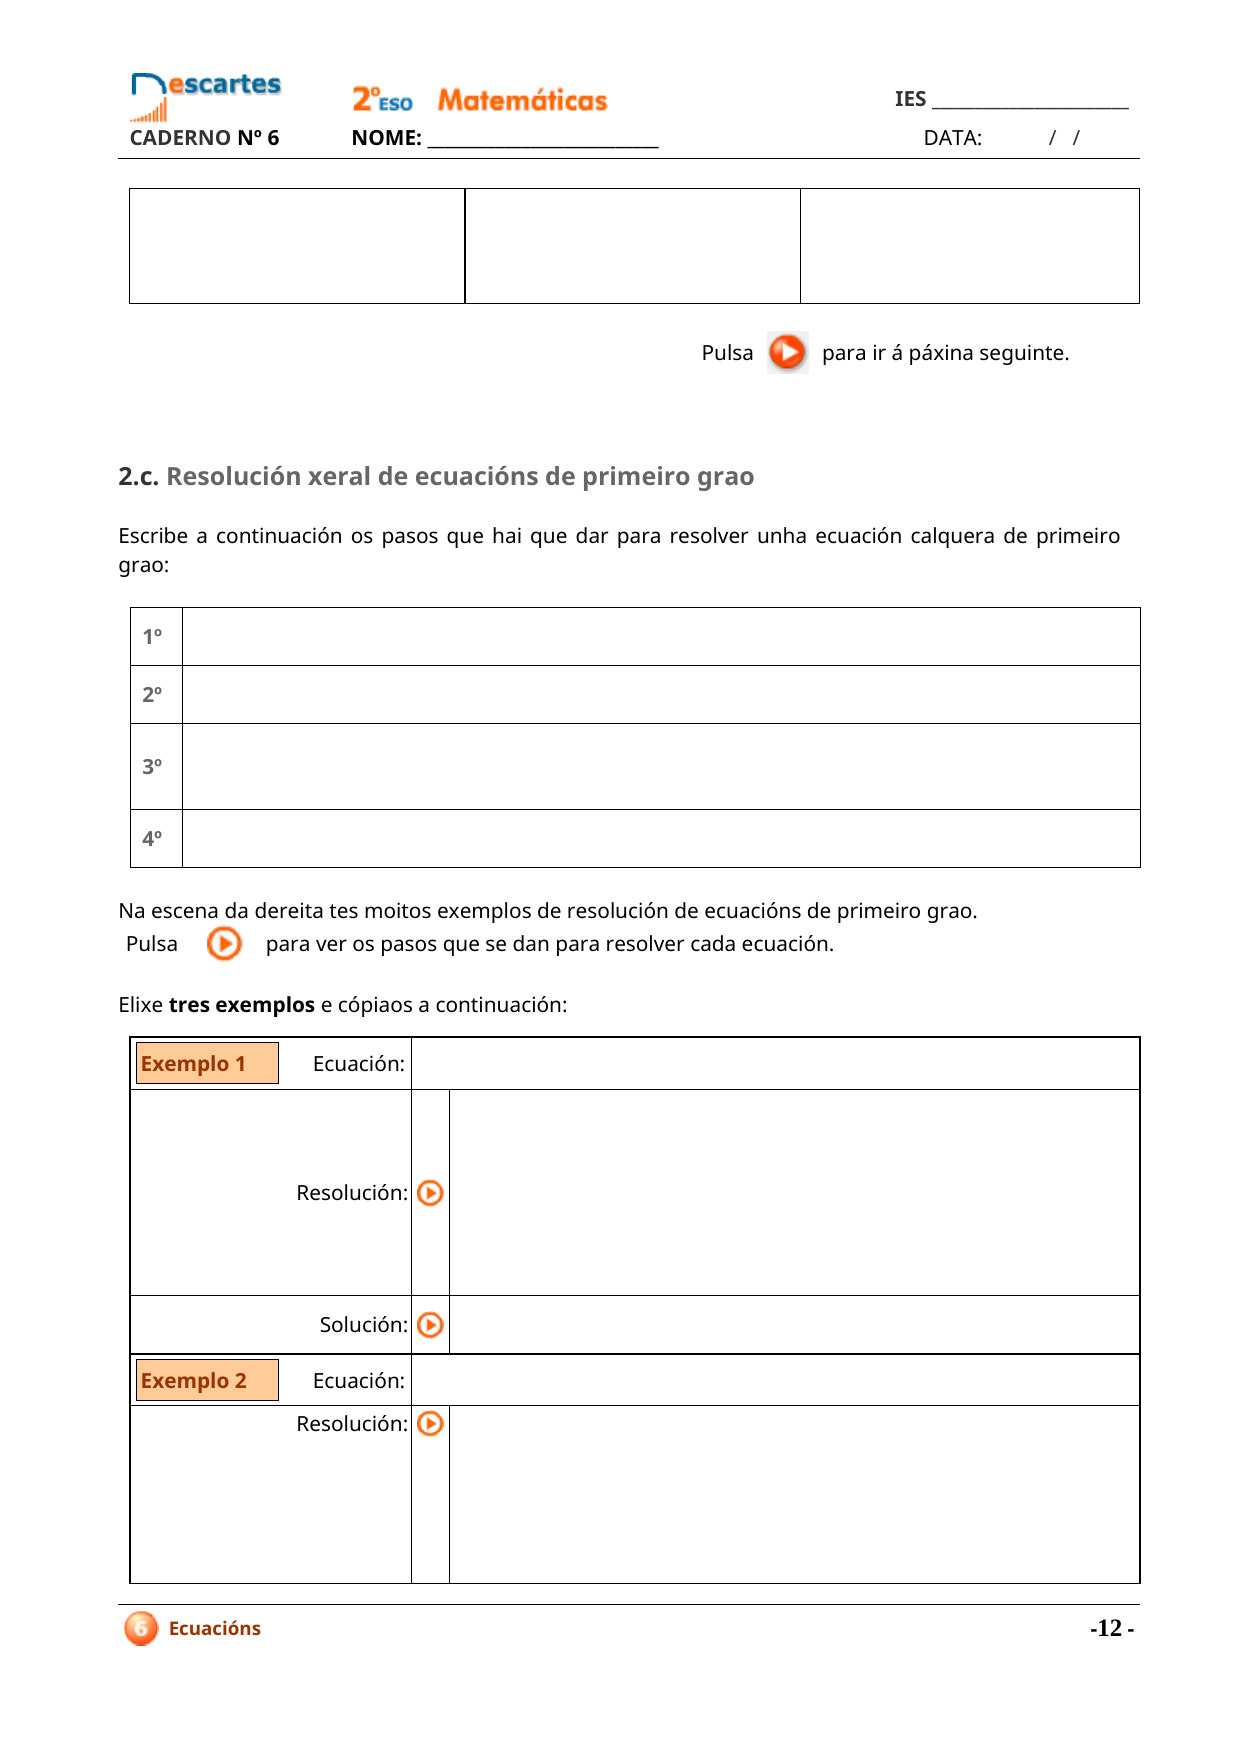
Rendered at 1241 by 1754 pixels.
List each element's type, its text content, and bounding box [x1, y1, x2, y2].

table_cell Solución: [131, 1296, 411, 1353]
table_cell 3º [131, 724, 182, 809]
table_header [183, 608, 1140, 665]
table_cell [183, 666, 1140, 723]
table_header Pulsa [685, 332, 760, 374]
table_header [412, 1038, 1139, 1089]
table_cell [412, 1296, 449, 1353]
picture [416, 1409, 445, 1437]
table_cell 4º [131, 810, 182, 867]
table_cell [131, 1355, 278, 1405]
table_header [130, 189, 464, 302]
table_header [466, 189, 800, 302]
text Escribe a continuación os pasos que hai que dar para resolver unha ecuación calquera de primeiro grao: [118, 522, 1122, 578]
table_cell [183, 810, 1140, 867]
text 2.c. Resolución xeral de ecuacións de primeiro grao [118, 459, 1122, 493]
table_cell [412, 1090, 449, 1295]
table_header [199, 925, 206, 962]
table_header [244, 925, 258, 962]
table_cell [412, 1355, 1139, 1405]
table_cell [183, 724, 1140, 809]
picture [129, 73, 285, 123]
table_cell Resolución: [131, 1090, 411, 1295]
table_cell Ecuación: [278, 1355, 411, 1405]
table_cell [450, 1090, 1139, 1295]
table_header para ir á páxina seguinte. [816, 332, 1140, 374]
picture [766, 331, 809, 374]
table_cell [450, 1296, 1139, 1353]
table_header [760, 332, 766, 374]
table_header Pulsa [118, 925, 199, 962]
table_header [131, 1038, 278, 1089]
text Na escena da dereita tes moitos exemplos de resolución de ecuacións de primeiro grao. [118, 896, 1122, 925]
table_cell 2º [131, 666, 182, 723]
text Elixe tres exemplos e cópiaos a continuación: [118, 990, 1122, 1018]
table_cell [450, 1406, 1139, 1583]
table_header para ver os pasos que se dan para resolver cada ecuación. [258, 925, 1140, 962]
table_header [118, 332, 685, 374]
picture [416, 1310, 445, 1339]
table_header [801, 189, 1139, 302]
table_cell [412, 1406, 449, 1583]
table_header Ecuación: [278, 1038, 411, 1089]
table_cell Resolución: [131, 1406, 411, 1583]
picture [206, 925, 244, 962]
table_header [809, 332, 816, 374]
table_header 1º [131, 608, 182, 665]
picture [124, 1610, 159, 1646]
picture [416, 1178, 445, 1207]
